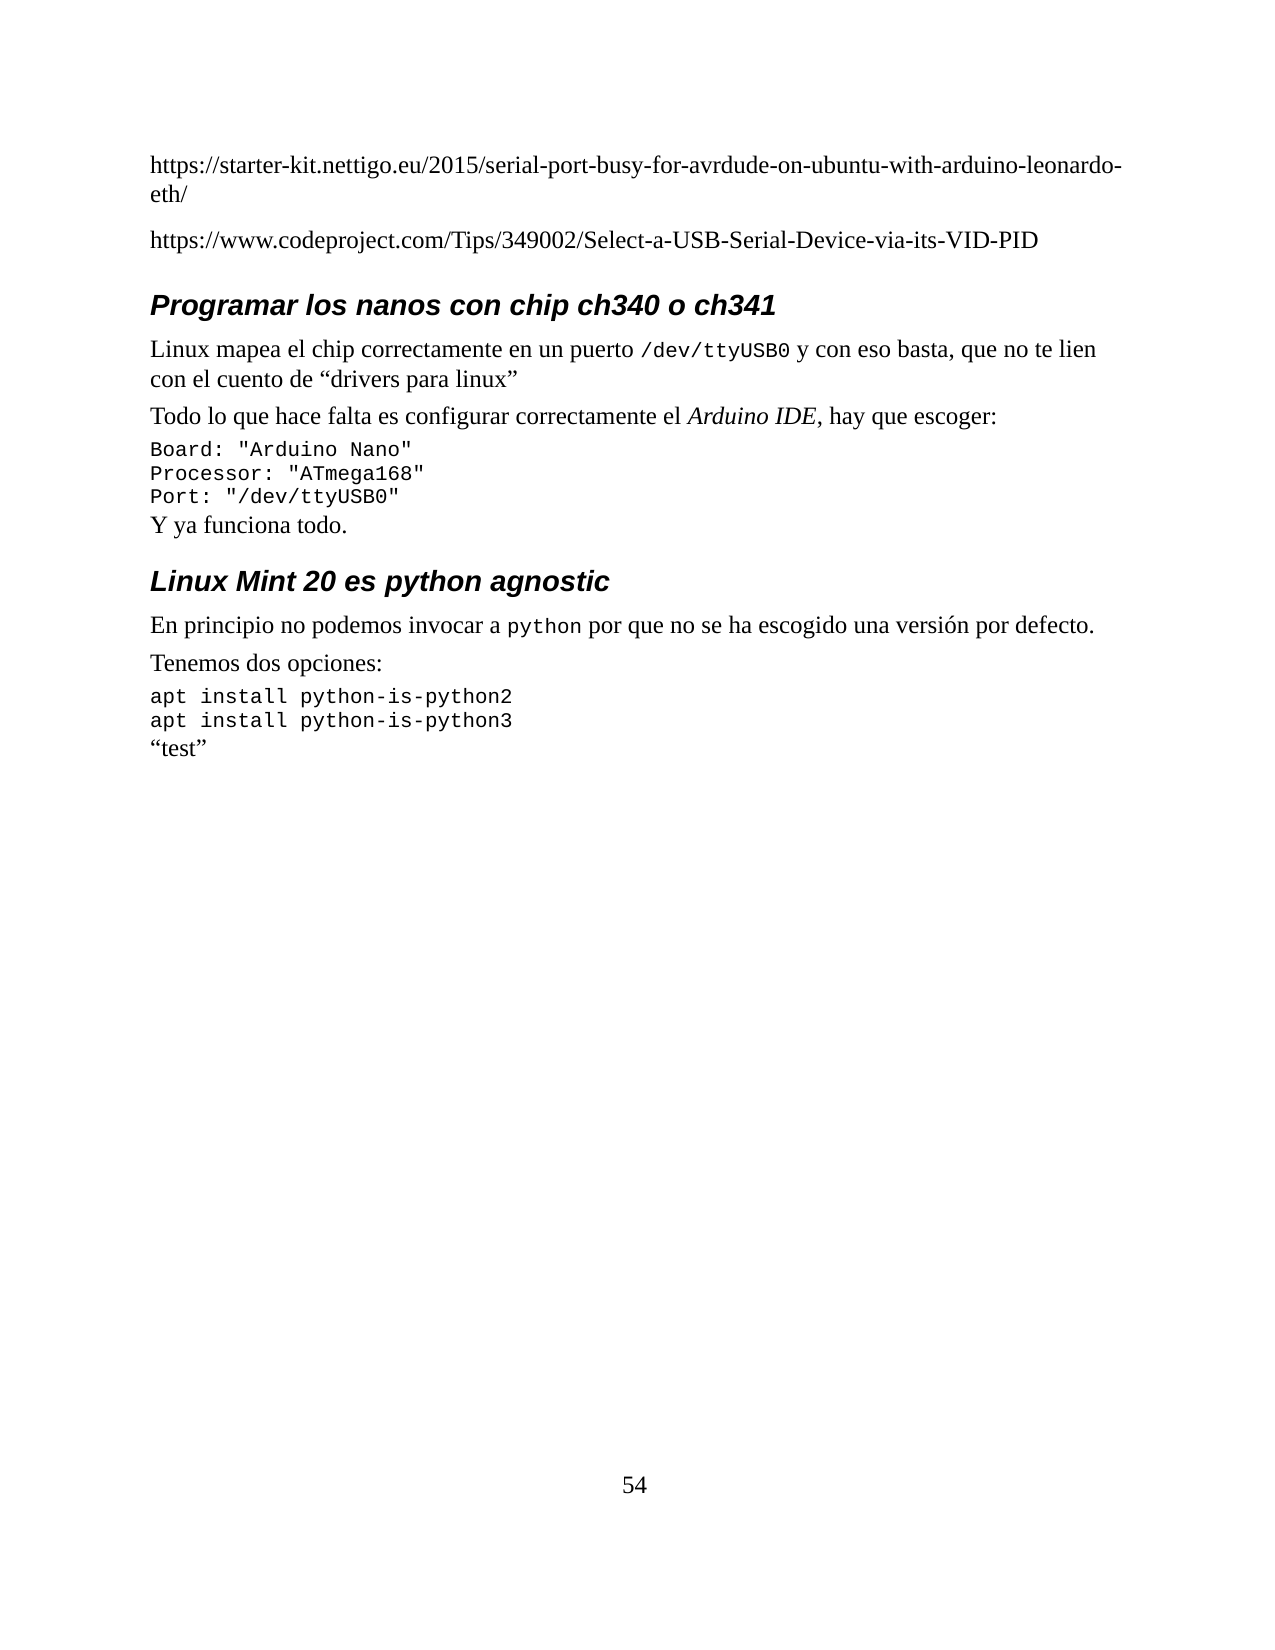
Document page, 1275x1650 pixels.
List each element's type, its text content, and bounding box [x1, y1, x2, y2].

subtitle Linux Mint 20 es python agnostic [150, 564, 1125, 597]
text Linux mapea el chip correctamente en un puerto /dev/ttyUSB0 y con eso basta, que no te lien con el cuento de “drivers para linux” [150, 334, 1125, 392]
text Tenemos dos opciones: [150, 648, 1125, 677]
subtitle Programar los nanos con chip ch340 o ch341 [150, 288, 1125, 322]
text “test” [150, 733, 1125, 762]
text Port: "/dev/ttyUSB0" [150, 486, 1125, 510]
text En principio no podemos invocar a python por que no se ha escogido una versión por defecto. [150, 610, 1125, 639]
text Processor: "ATmega168" [150, 463, 1125, 486]
text Todo lo que hace falta es configurar correctamente el Arduino IDE, hay que escoger: [150, 401, 1125, 430]
text apt install python-is-python2 [150, 686, 1125, 710]
text https://starter-kit.nettigo.eu/2015/serial-port-busy-for-avrdude-on-ubuntu-with-arduino-leonardo-eth/ [150, 150, 1125, 207]
text https://www.codeproject.com/Tips/349002/Select-a-USB-Serial-Device-via-its-VID-PID [150, 225, 1125, 254]
text Y ya funciona todo. [150, 510, 1125, 539]
text apt install python-is-python3 [150, 710, 1125, 733]
text Board: "Arduino Nano" [150, 439, 1125, 463]
